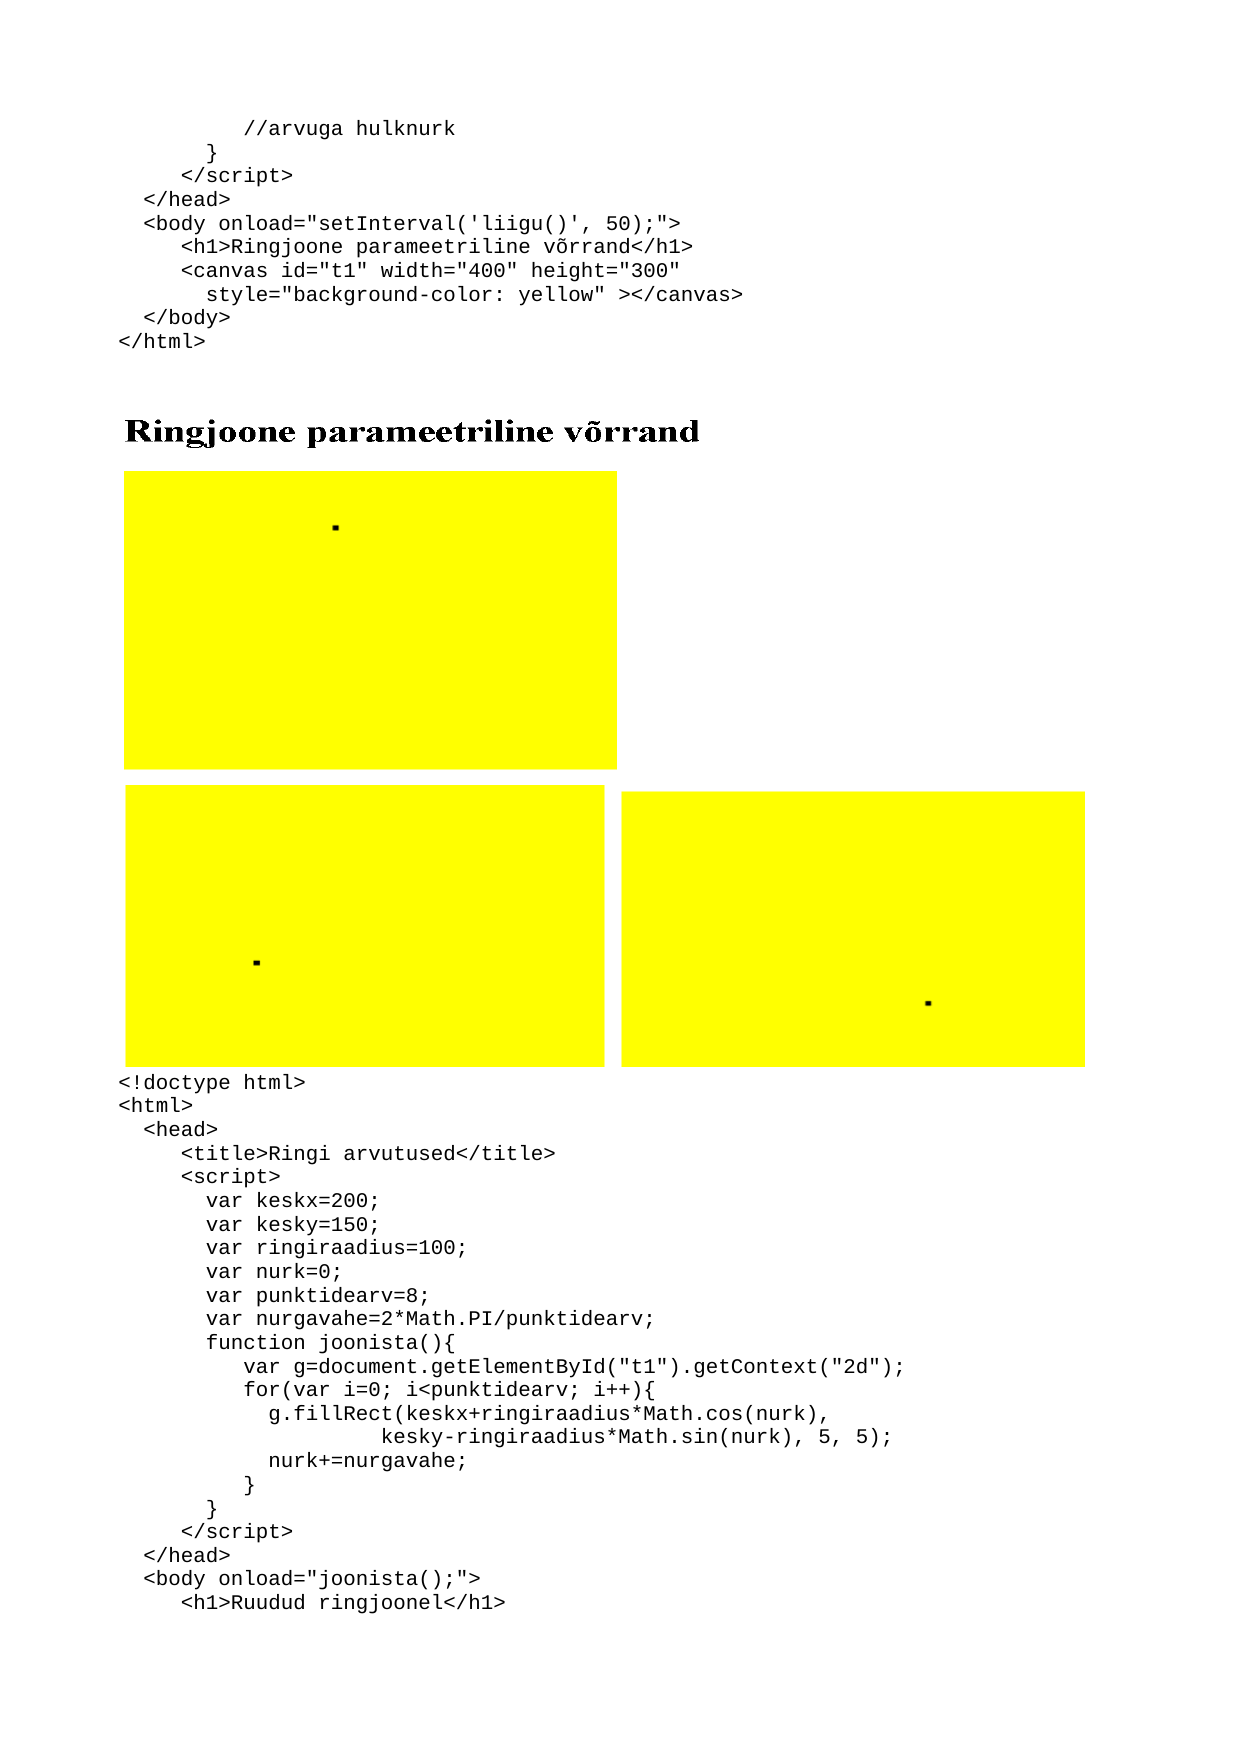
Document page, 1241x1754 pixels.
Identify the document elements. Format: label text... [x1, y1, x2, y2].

text //arvuga hulknurk [118, 118, 1122, 142]
text <script> [118, 1166, 1122, 1190]
text for(var i=0; i<punktidearv; i++){ [118, 1379, 1122, 1403]
text <h1>Ruudud ringjoonel</h1> [118, 1592, 1122, 1616]
text </script> [118, 165, 1122, 189]
text <html> [118, 1096, 1122, 1119]
text style="background-color: yellow" ></canvas> [118, 284, 1122, 307]
text } [118, 1497, 1122, 1521]
text <head> [118, 1119, 1122, 1143]
text nurk+=nurgavahe; [118, 1450, 1122, 1474]
text </head> [118, 189, 1122, 213]
text <title>Ringi arvutused</title> [118, 1143, 1122, 1166]
text kesky-ringiraadius*Math.sin(nurk), 5, 5); [118, 1427, 1122, 1450]
text function joonista(){ [118, 1332, 1122, 1356]
text <!doctype html> [118, 1072, 1122, 1096]
text var nurk=0; [118, 1261, 1122, 1285]
text var kesky=150; [118, 1214, 1122, 1237]
text </script> [118, 1521, 1122, 1545]
text g.fillRect(keskx+ringiraadius*Math.cos(nurk), [118, 1403, 1122, 1427]
text } [118, 142, 1122, 165]
text </body> [118, 307, 1122, 331]
text var g=document.getElementById("t1").getContext("2d"); [118, 1356, 1122, 1379]
text <canvas id="t1" width="400" height="300" [118, 260, 1122, 284]
text <body onload="setInterval('liigu()', 50);"> [118, 213, 1122, 236]
text } [118, 1474, 1122, 1497]
text <body onload="joonista();"> [118, 1568, 1122, 1592]
text <h1>Ringjoone parameetriline võrrand</h1> [118, 236, 1122, 260]
text </html> [118, 331, 1122, 354]
text var ringiraadius=100; [118, 1237, 1122, 1261]
text var nurgavahe=2*Math.PI/punktidearv; [118, 1308, 1122, 1332]
text var punktidearv=8; [118, 1285, 1122, 1308]
text </head> [118, 1545, 1122, 1568]
text var keskx=200; [118, 1190, 1122, 1214]
